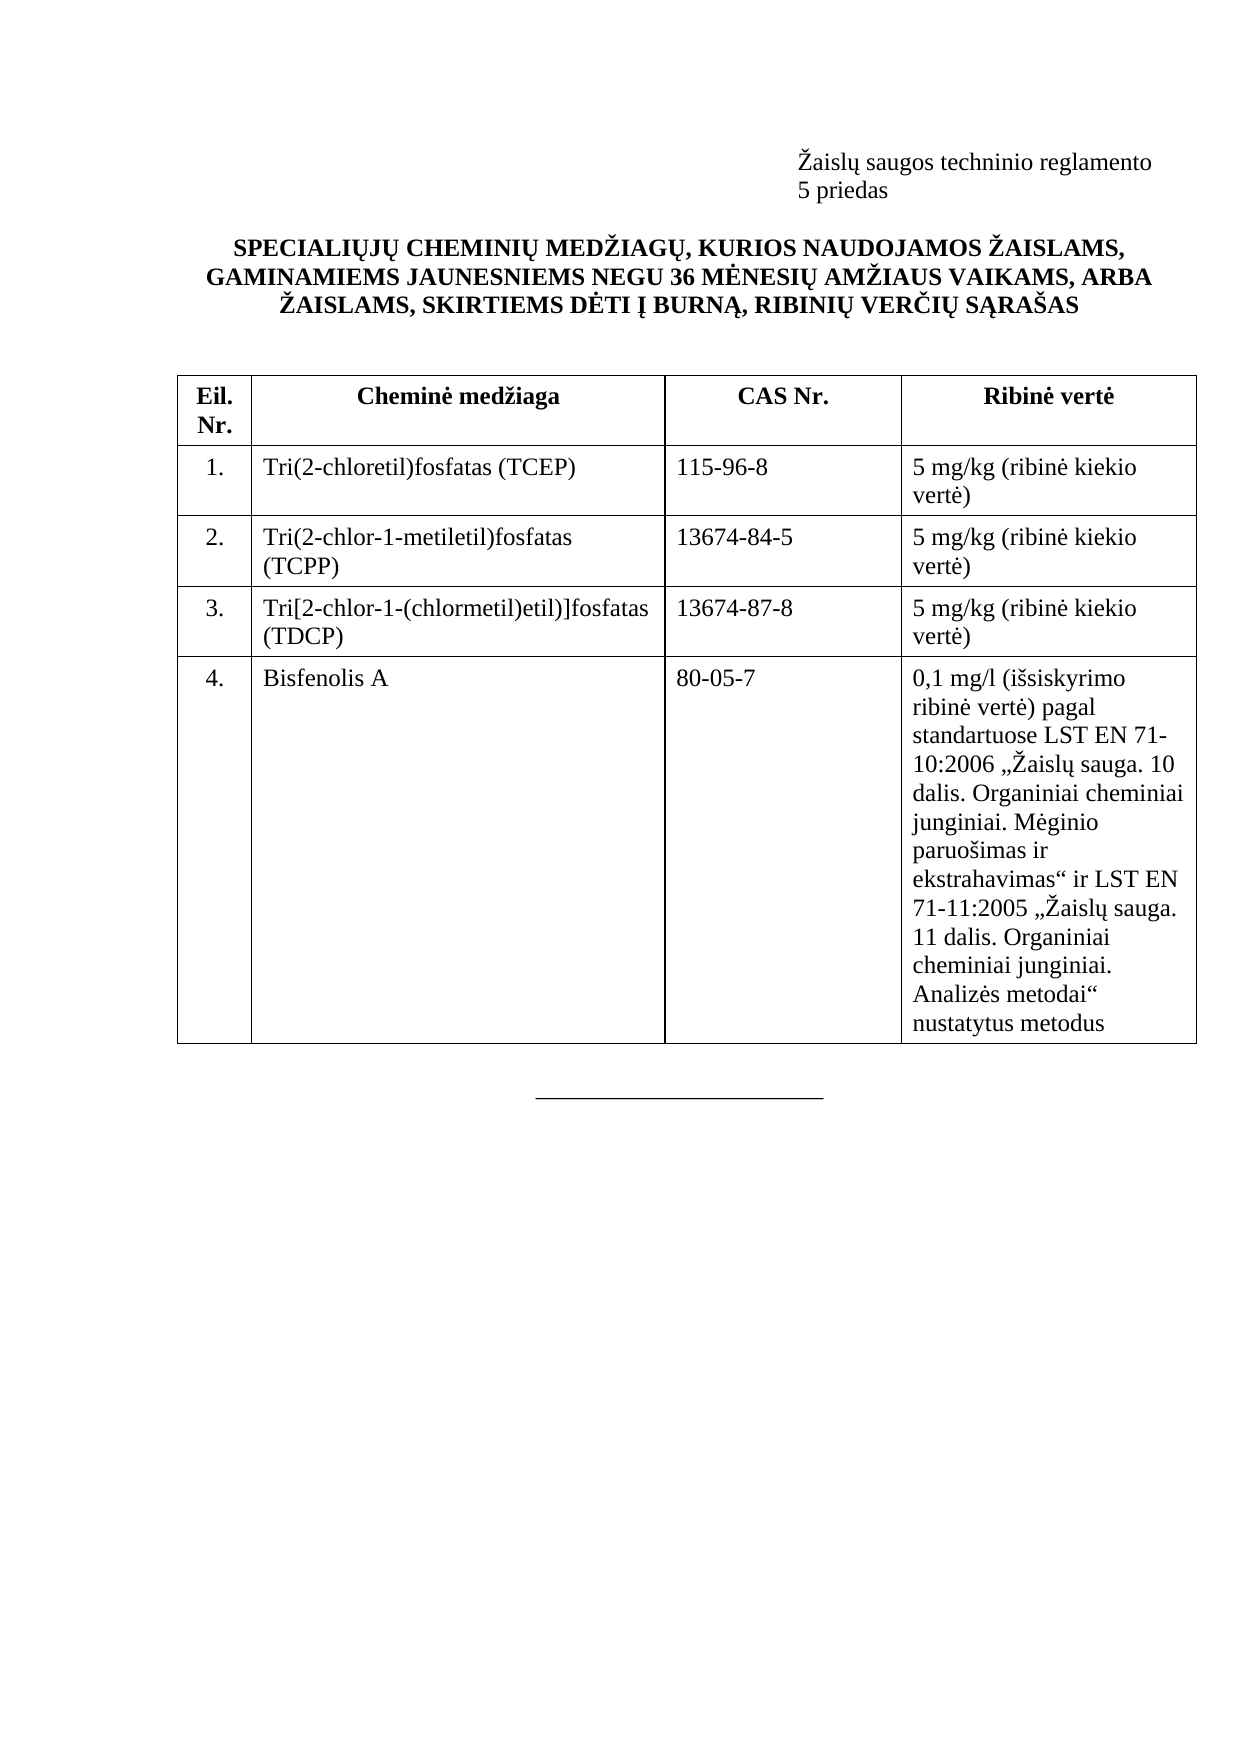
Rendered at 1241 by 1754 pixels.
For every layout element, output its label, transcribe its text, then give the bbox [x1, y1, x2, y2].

table_header Eil. Nr. [178, 376, 251, 445]
table_cell 4. [178, 657, 251, 1043]
text _______________________ [177, 1073, 1181, 1101]
table_cell 13674-84-5 [666, 516, 901, 586]
text SPECIALIŲJŲ CHEMINIŲ MEDŽIAGŲ, KURIOS NAUDOJAMOS ŽAISLAMS, GAMINAMIEMS JAUNESNIEMS NEGU 36 MĖNESIŲ AMŽIAUS VAIKAMS, ARBA ŽAISLAMS, SKIRTIEMS DĖTI Į BURNĄ, RIBINIŲ VERČIŲ SĄRAŠAS [177, 233, 1181, 319]
table_cell Tri(2-chloretil)fosfatas (TCEP) [252, 446, 664, 515]
table_cell Tri[2-chlor-1-(chlormetil)etil)]fosfatas (TDCP) [252, 587, 664, 656]
text 5 priedas [797, 176, 1181, 204]
table_cell 5 mg/kg (ribinė kiekio vertė) [902, 446, 1196, 515]
table_header Ribinė vertė [902, 376, 1196, 445]
text Žaislų saugos techninio reglamento [797, 147, 1181, 176]
table_cell 0,1 mg/l (išsiskyrimo ribinė vertė) pagal standartuose LST EN 71-10:2006 „Žaislų sauga. 10 dalis. Organiniai cheminiai junginiai. Mėginio paruošimas ir ekstrahavimas“ ir LST EN 71-11:2005 „Žaislų sauga. 11 dalis. Organiniai cheminiai junginiai. Analizės metodai“ nustatytus metodus [902, 657, 1196, 1043]
table_cell 1. [178, 446, 251, 515]
table_cell Tri(2-chlor-1-metiletil)fosfatas (TCPP) [252, 516, 664, 586]
table_cell 2. [178, 516, 251, 586]
table_cell 80-05-7 [666, 657, 901, 1043]
table_cell 13674-87-8 [666, 587, 901, 656]
table_cell 5 mg/kg (ribinė kiekio vertė) [902, 516, 1196, 586]
table_cell 115-96-8 [666, 446, 901, 515]
table_header CAS Nr. [666, 376, 901, 445]
table_cell 5 mg/kg (ribinė kiekio vertė) [902, 587, 1196, 656]
table_cell Bisfenolis A [252, 657, 664, 1043]
table_header Cheminė medžiaga [252, 376, 664, 445]
table_cell 3. [178, 587, 251, 656]
